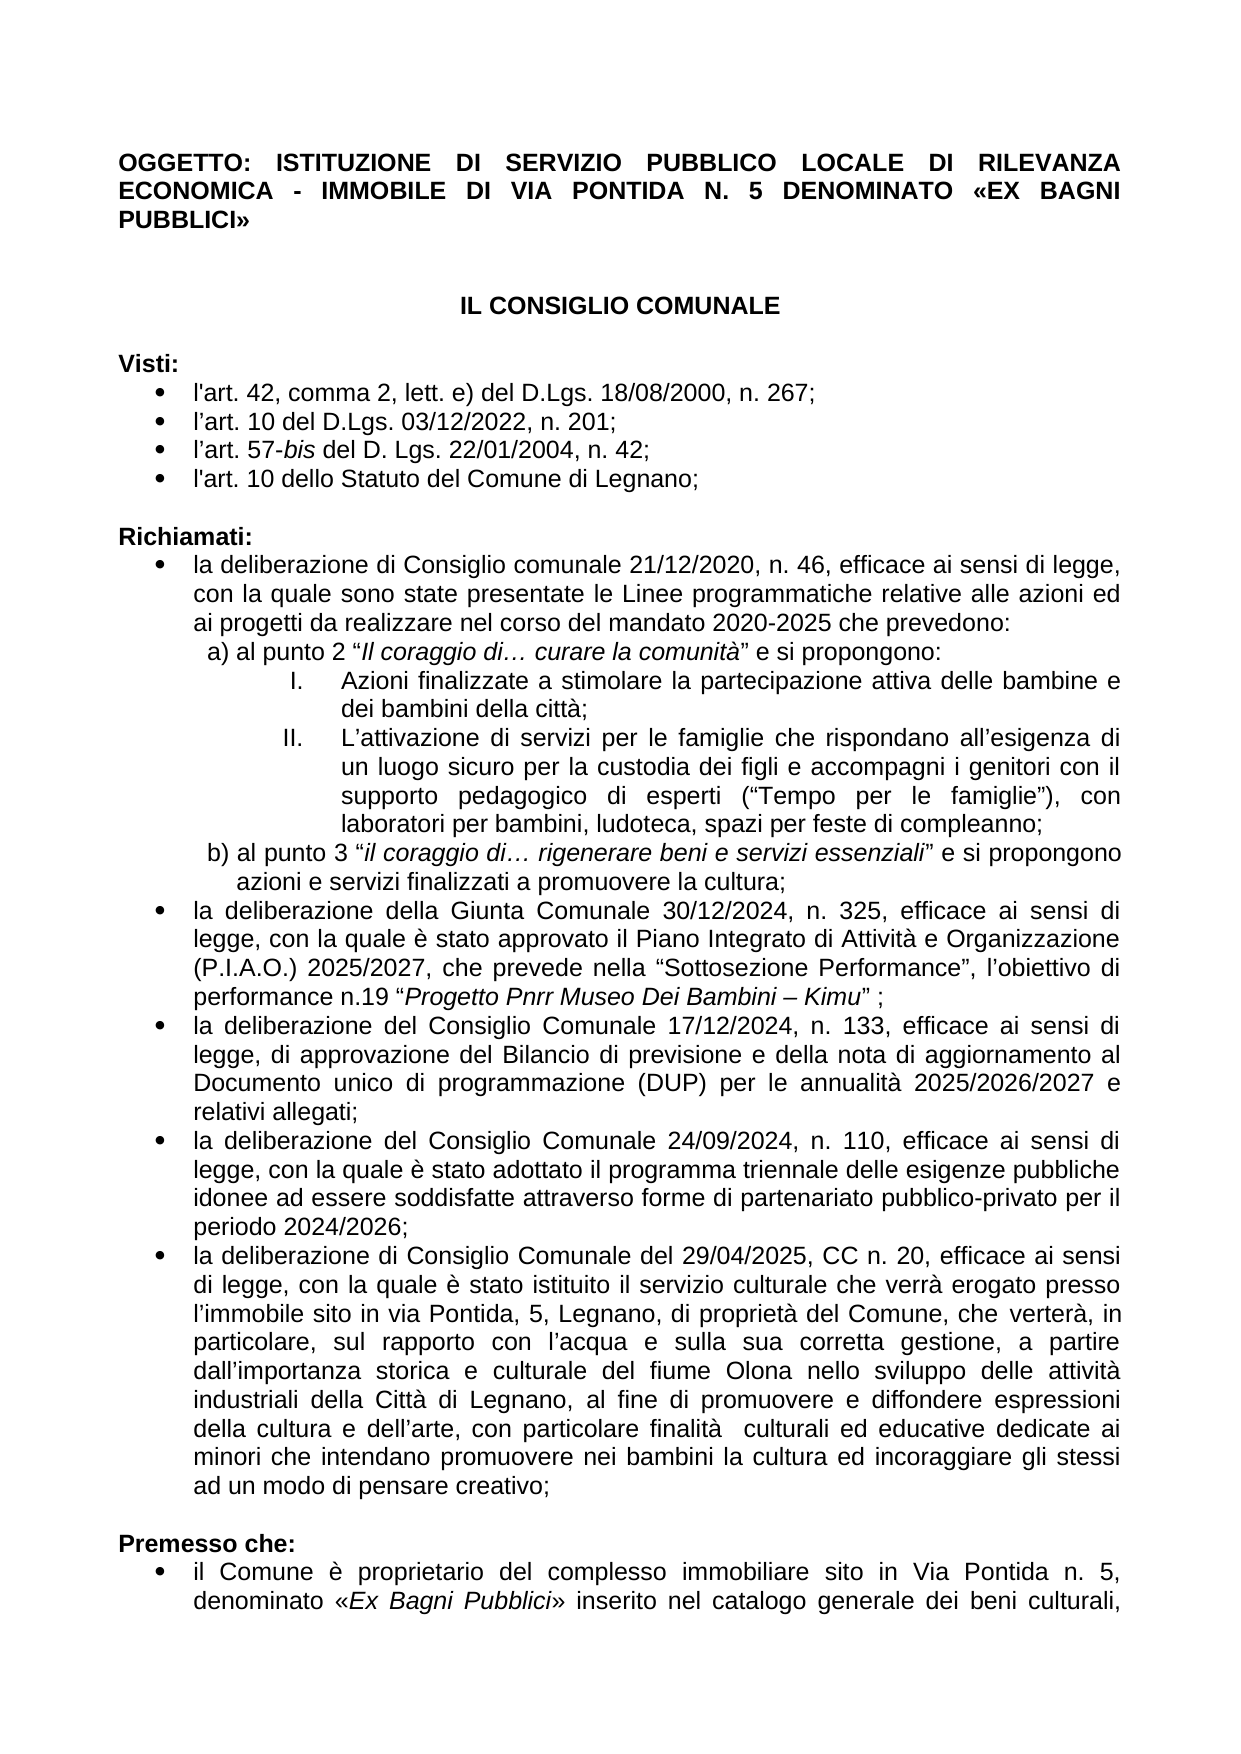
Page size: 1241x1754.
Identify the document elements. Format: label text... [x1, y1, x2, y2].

text Visti: [118, 349, 1122, 378]
subtitle OGGETTO: ISTITUZIONE DI SERVIZIO PUBBLICO LOCALE DI RILEVANZA ECONOMICA - IMMOBILE DI VIA PONTIDA N. 5 DENOMINATO «EX BAGNI PUBBLICI» [118, 148, 1122, 234]
list L’attivazione di servizi per le famiglie che rispondano all’esigenza di un luogo sicuro per la custodia dei figli e accompagni i genitori con il supporto pedagogico di esperti (“Tempo per le famiglie”), con laboratori per bambini, ludoteca, spazi per feste di compleanno; [303, 723, 1122, 838]
list la deliberazione del Consiglio Comunale 17/12/2024, n. 133, efficace ai sensi di legge, di approvazione del Bilancio di previsione e della nota di aggiornamento al Documento unico di programmazione (DUP) per le annualità 2025/2026/2027 e relativi allegati; [156, 1011, 1122, 1126]
subtitle Premesso che: [118, 1528, 1122, 1557]
list la deliberazione di Consiglio comunale 21/12/2020, n. 46, efficace ai sensi di legge, con la quale sono state presentate le Linee programmatiche relative alle azioni ed ai progetti da realizzare nel corso del mandato 2020-2025 che prevedono: [156, 551, 1122, 637]
text b) al punto 3 “il coraggio di… rigenerare beni e servizi essenziali” e si propongono azioni e servizi finalizzati a promuovere la cultura; [207, 838, 1122, 896]
text Richiamati: [118, 522, 1122, 551]
list l’art. 57-bis del D. Lgs. 22/01/2004, n. 42; [156, 435, 1122, 464]
list l’art. 10 del D.Lgs. 03/12/2022, n. 201; [156, 406, 1122, 435]
list Azioni finalizzate a stimolare la partecipazione attiva delle bambine e dei bambini della città; [303, 666, 1122, 723]
list l'art. 42, comma 2, lett. e) del D.Lgs. 18/08/2000, n. 267; [156, 378, 1122, 406]
list l'art. 10 dello Statuto del Comune di Legnano; [156, 464, 1122, 493]
text a) al punto 2 “Il coraggio di… curare la comunità” e si propongono: [207, 637, 1122, 666]
list la deliberazione di Consiglio Comunale del 29/04/2025, CC n. 20, efficace ai sensi di legge, con la quale è stato istituito il servizio culturale che verrà erogato presso l’immobile sito in via Pontida, 5, Legnano, di proprietà del Comune, che verterà, in particolare, sul rapporto con l’acqua e sulla sua corretta gestione, a partire dall’importanza storica e culturale del fiume Olona nello sviluppo delle attività industriali della Città di Legnano, al fine di promuovere e diffondere espressioni della cultura e dell’arte, con particolare finalità culturali ed educative dedicate ai minori che intendano promuovere nei bambini la cultura ed incoraggiare gli stessi ad un modo di pensare creativo; [156, 1241, 1122, 1500]
list la deliberazione della Giunta Comunale 30/12/2024, n. 325, efficace ai sensi di legge, con la quale è stato approvato il Piano Integrato di Attività e Organizzazione (P.I.A.O.) 2025/2027, che prevede nella “Sottosezione Performance”, l’obiettivo di performance n.19 “Progetto Pnrr Museo Dei Bambini – Kimu” ; [156, 896, 1122, 1011]
list la deliberazione del Consiglio Comunale 24/09/2024, n. 110, efficace ai sensi di legge, con la quale è stato adottato il programma triennale delle esigenze pubbliche idonee ad essere soddisfatte attraverso forme di partenariato pubblico-privato per il periodo 2024/2026; [156, 1126, 1122, 1241]
subtitle IL CONSIGLIO COMUNALE [118, 291, 1122, 320]
list il Comune è proprietario del complesso immobiliare sito in Via Pontida n. 5, denominato «Ex Bagni Pubblici» inserito nel catalogo generale dei beni culturali, [156, 1557, 1122, 1615]
